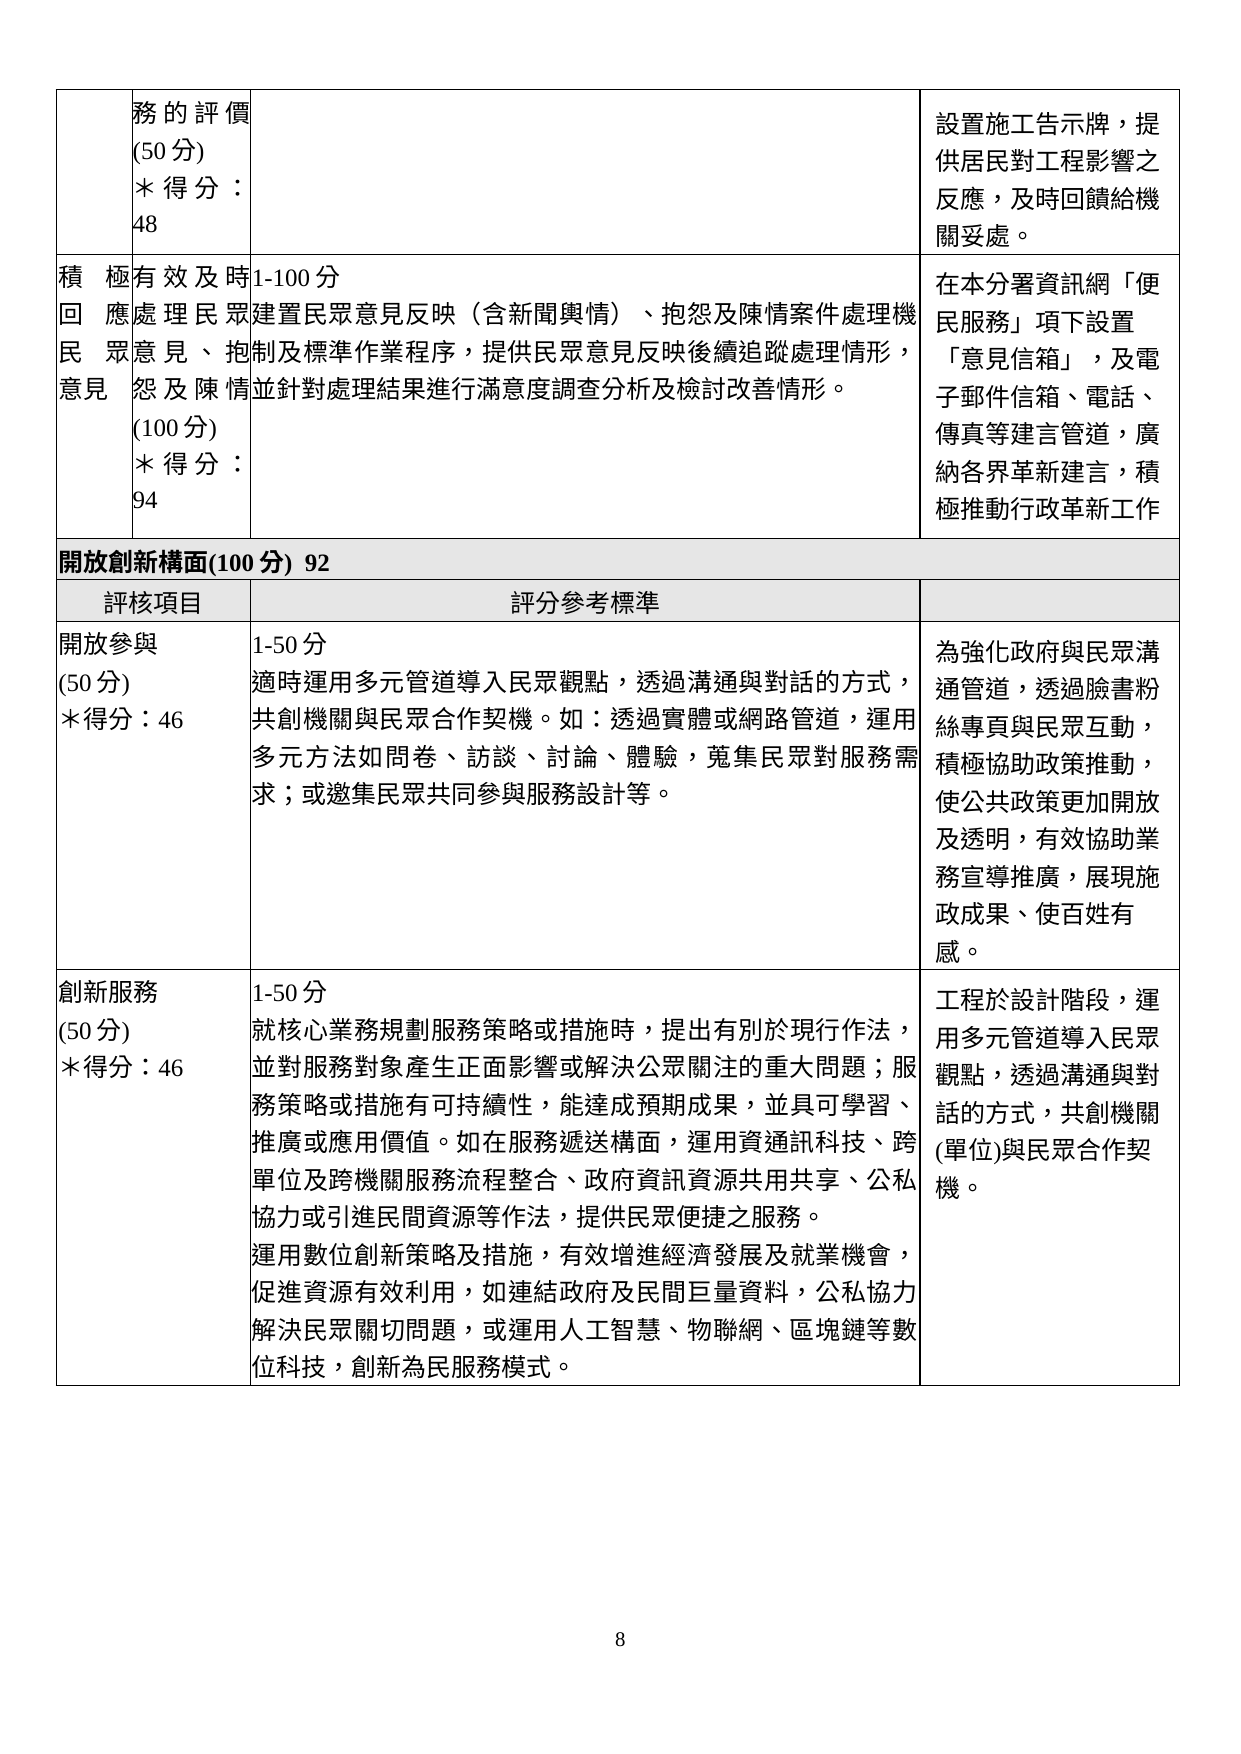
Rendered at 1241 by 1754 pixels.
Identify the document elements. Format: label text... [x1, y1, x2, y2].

table_cell [251, 90, 919, 254]
table_cell 評分參考標準 [251, 580, 919, 621]
table_cell 1-50分 適時運用多元管道導入民眾觀點，透過溝通與對話的方式，共創機關與民眾合作契機。如：透過實體或網路管道，運用多元方法如問卷、訪談、討論、體驗，蒐集民眾對服務需求；或邀集民眾共同參與服務設計等。 [251, 622, 919, 969]
table_cell [921, 580, 1179, 621]
table_cell 1-100分 建置民眾意見反映（含新聞輿情）、抱怨及陳情案件處理機制及標準作業程序，提供民眾意見反映後續追蹤處理情形，並針對處理結果進行滿意度調查分析及檢討改善情形。 [251, 255, 919, 538]
table_cell 有效及時處理民眾意見、抱怨及陳情(100分) ＊得分：94 [133, 255, 250, 538]
table_cell 積極回應民眾意見 [57, 255, 132, 538]
table_cell 工程於設計階段，運用多元管道導入民眾觀點，透過溝通與對話的方式，共創機關(單位)與民眾合作契機。 [921, 970, 1179, 1385]
table_cell 開放創新構面(100分) 92 [57, 539, 1179, 579]
table_cell 1-50分 就核心業務規劃服務策略或措施時，提出有別於現行作法，並對服務對象產生正面影響或解決公眾關注的重大問題；服務策略或措施有可持續性，能達成預期成果，並具可學習、推廣或應用價值。如在服務遞送構面，運用資通訊科技、跨單位及跨機關服務流程整合、政府資訊資源共用共享、公私協力或引進民間資源等作法，提供民眾便捷之服務。 運用數位創新策略及措施，有效增進經濟發展及就業機會，促進資源有效利用，如連結政府及民間巨量資料，公私協力解決民眾關切問題，或運用人工智慧、物聯網、區塊鏈等數位科技，創新為民服務模式。 [251, 970, 919, 1385]
table_cell 務的評價(50分) ＊得分：48 [133, 90, 250, 254]
table_cell 在本分署資訊網「便民服務」項下設置「意見信箱」，及電子郵件信箱、電話、傳真等建言管道，廣納各界革新建言，積極推動行政革新工作 [921, 255, 1179, 538]
table_cell 創新服務 (50分) ＊得分：46 [57, 970, 250, 1385]
table_cell 評核項目 [57, 580, 250, 621]
table_cell 開放參與 (50分) ＊得分：46 [57, 622, 250, 969]
table_cell 為強化政府與民眾溝通管道，透過臉書粉絲專頁與民眾互動，積極協助政策推動，使公共政策更加開放及透明，有效協助業務宣導推廣，展現施政成果、使百姓有感。 [921, 622, 1179, 969]
table_cell 設置施工告示牌，提供居民對工程影響之反應，及時回饋給機關妥處。 [921, 90, 1179, 254]
